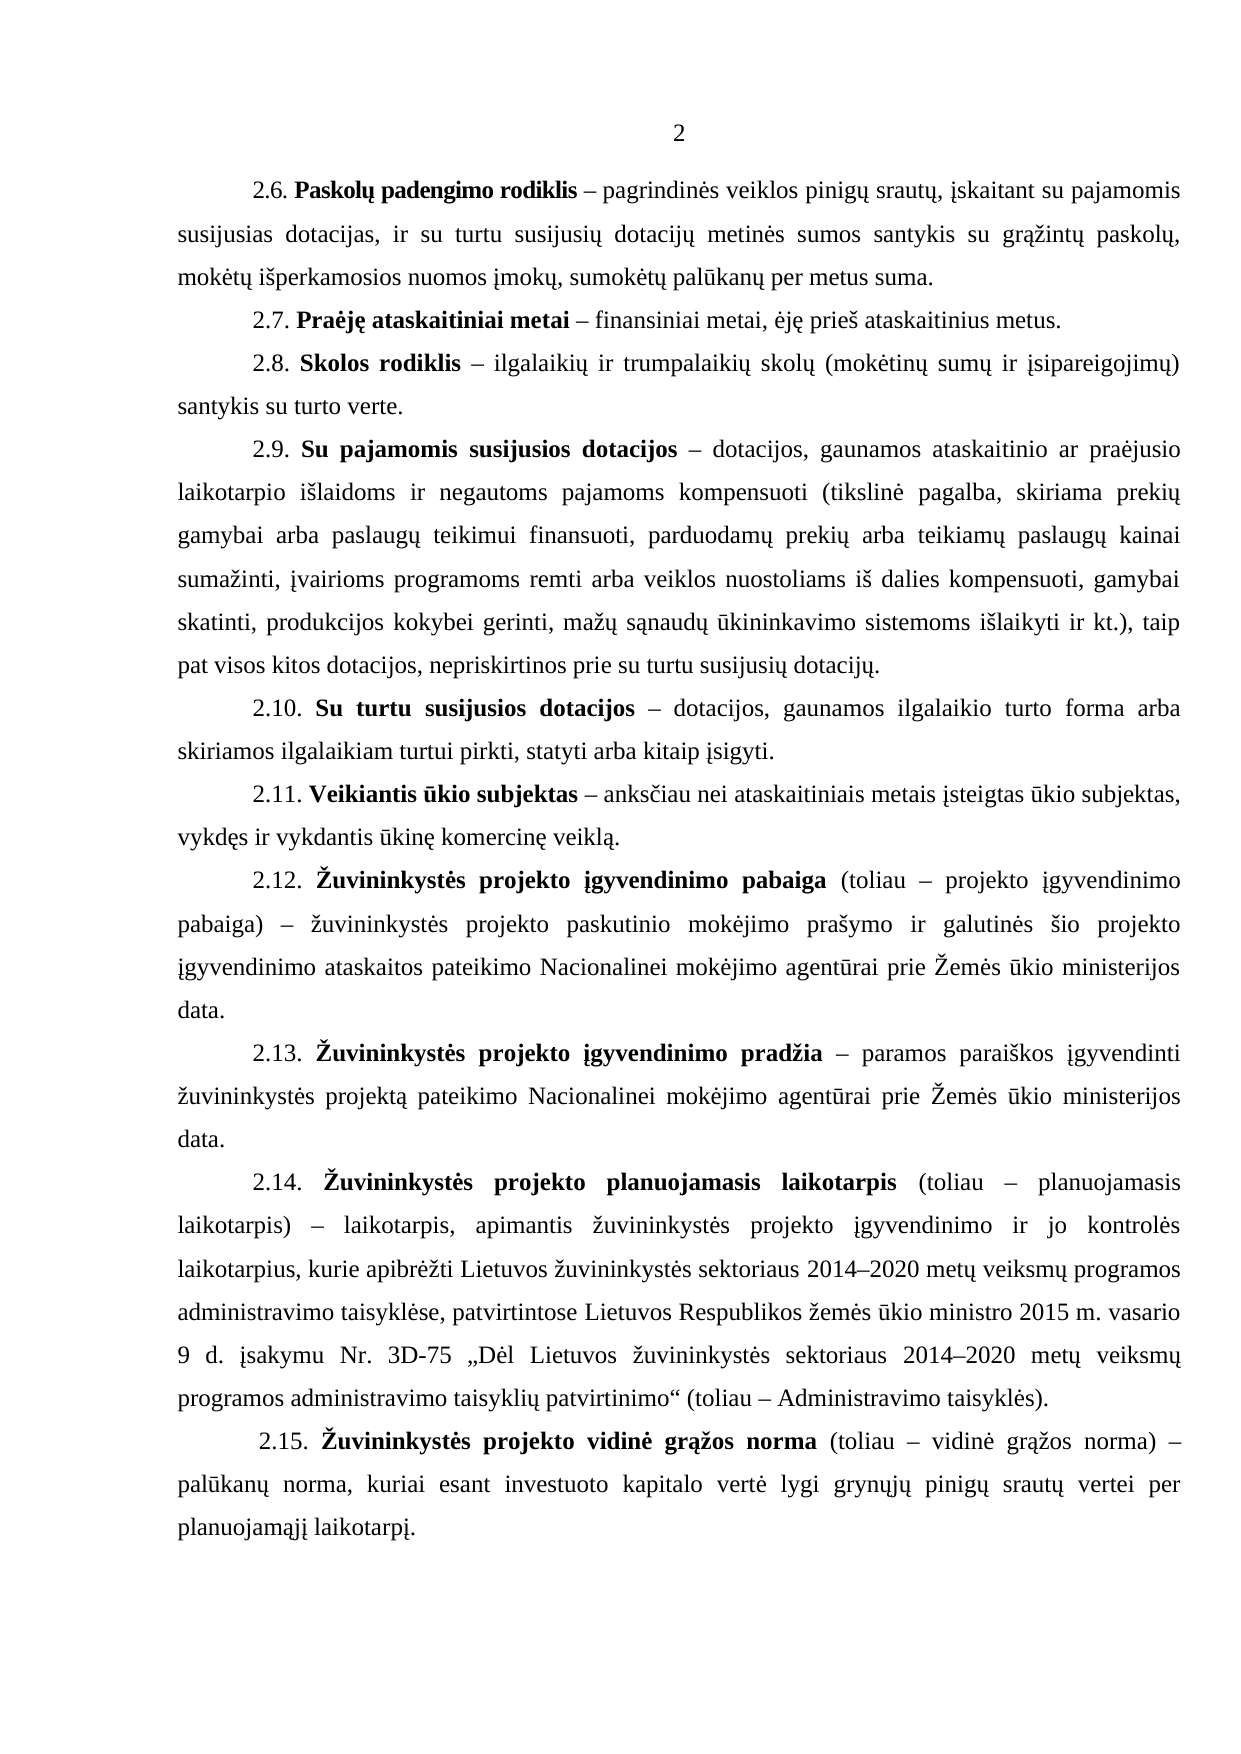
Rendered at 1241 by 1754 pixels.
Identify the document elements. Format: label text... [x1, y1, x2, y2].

text 2.9. Su pajamomis susijusios dotacijos – dotacijos, gaunamos ataskaitinio ar praėjusio laikotarpio išlaidoms ir negautoms pajamoms kompensuoti (tikslinė pagalba, skiriama prekių gamybai arba paslaugų teikimui finansuoti, parduodamų prekių arba teikiamų paslaugų kainai sumažinti, įvairioms programoms remti arba veiklos nuostoliams iš dalies kompensuoti, gamybai skatinti, produkcijos kokybei gerinti, mažų sąnaudų ūkininkavimo sistemoms išlaikyti ir kt.), taip pat visos kitos dotacijos, nepriskirtinos prie su turtu susijusių dotacijų. [177, 434, 1181, 679]
text 2.7. Praėję ataskaitiniai metai – finansiniai metai, ėję prieš ataskaitinius metus. [177, 305, 1181, 334]
text 2.6. Paskolų padengimo rodiklis – pagrindinės veiklos pinigų srautų, įskaitant su pajamomis susijusias dotacijas, ir su turtu susijusių dotacijų metinės sumos santykis su grąžintų paskolų, mokėtų išperkamosios nuomos įmokų, sumokėtų palūkanų per metus suma. [177, 176, 1181, 291]
text 2.11. Veikiantis ūkio subjektas – anksčiau nei ataskaitiniais metais įsteigtas ūkio subjektas, vykdęs ir vykdantis ūkinę komercinę veiklą. [177, 779, 1181, 851]
text 2.8. Skolos rodiklis – ilgalaikių ir trumpalaikių skolų (mokėtinų sumų ir įsipareigojimų) santykis su turto verte. [177, 348, 1181, 420]
text 2.14. Žuvininkystės projekto planuojamasis laikotarpis (toliau – planuojamasis laikotarpis) – laikotarpis, apimantis žuvininkystės projekto įgyvendinimo ir jo kontrolės laikotarpius, kurie apibrėžti Lietuvos žuvininkystės sektoriaus 2014–2020 metų veiksmų programos administravimo taisyklėse, patvirtintose Lietuvos Respublikos žemės ūkio ministro 2015 m. vasario 9 d. įsakymu Nr. 3D-75 „Dėl Lietuvos žuvininkystės sektoriaus 2014–2020 metų veiksmų programos administravimo taisyklių patvirtinimo“ (toliau – Administravimo taisyklės). [177, 1167, 1181, 1412]
text 2.13. Žuvininkystės projekto įgyvendinimo pradžia – paramos paraiškos įgyvendinti žuvininkystės projektą pateikimo Nacionalinei mokėjimo agentūrai prie Žemės ūkio ministerijos data. [177, 1038, 1181, 1153]
text 2.15. Žuvininkystės projekto vidinė grąžos norma (toliau – vidinė grąžos norma) – palūkanų norma, kuriai esant investuoto kapitalo vertė lygi grynųjų pinigų srautų vertei per planuojamąjį laikotarpį. [177, 1426, 1181, 1541]
text 2.12. Žuvininkystės projekto įgyvendinimo pabaiga (toliau – projekto įgyvendinimo pabaiga) – žuvininkystės projekto paskutinio mokėjimo prašymo ir galutinės šio projekto įgyvendinimo ataskaitos pateikimo Nacionalinei mokėjimo agentūrai prie Žemės ūkio ministerijos data. [177, 866, 1181, 1024]
text 2.10. Su turtu susijusios dotacijos – dotacijos, gaunamos ilgalaikio turto forma arba skiriamos ilgalaikiam turtui pirkti, statyti arba kitaip įsigyti. [177, 693, 1181, 765]
